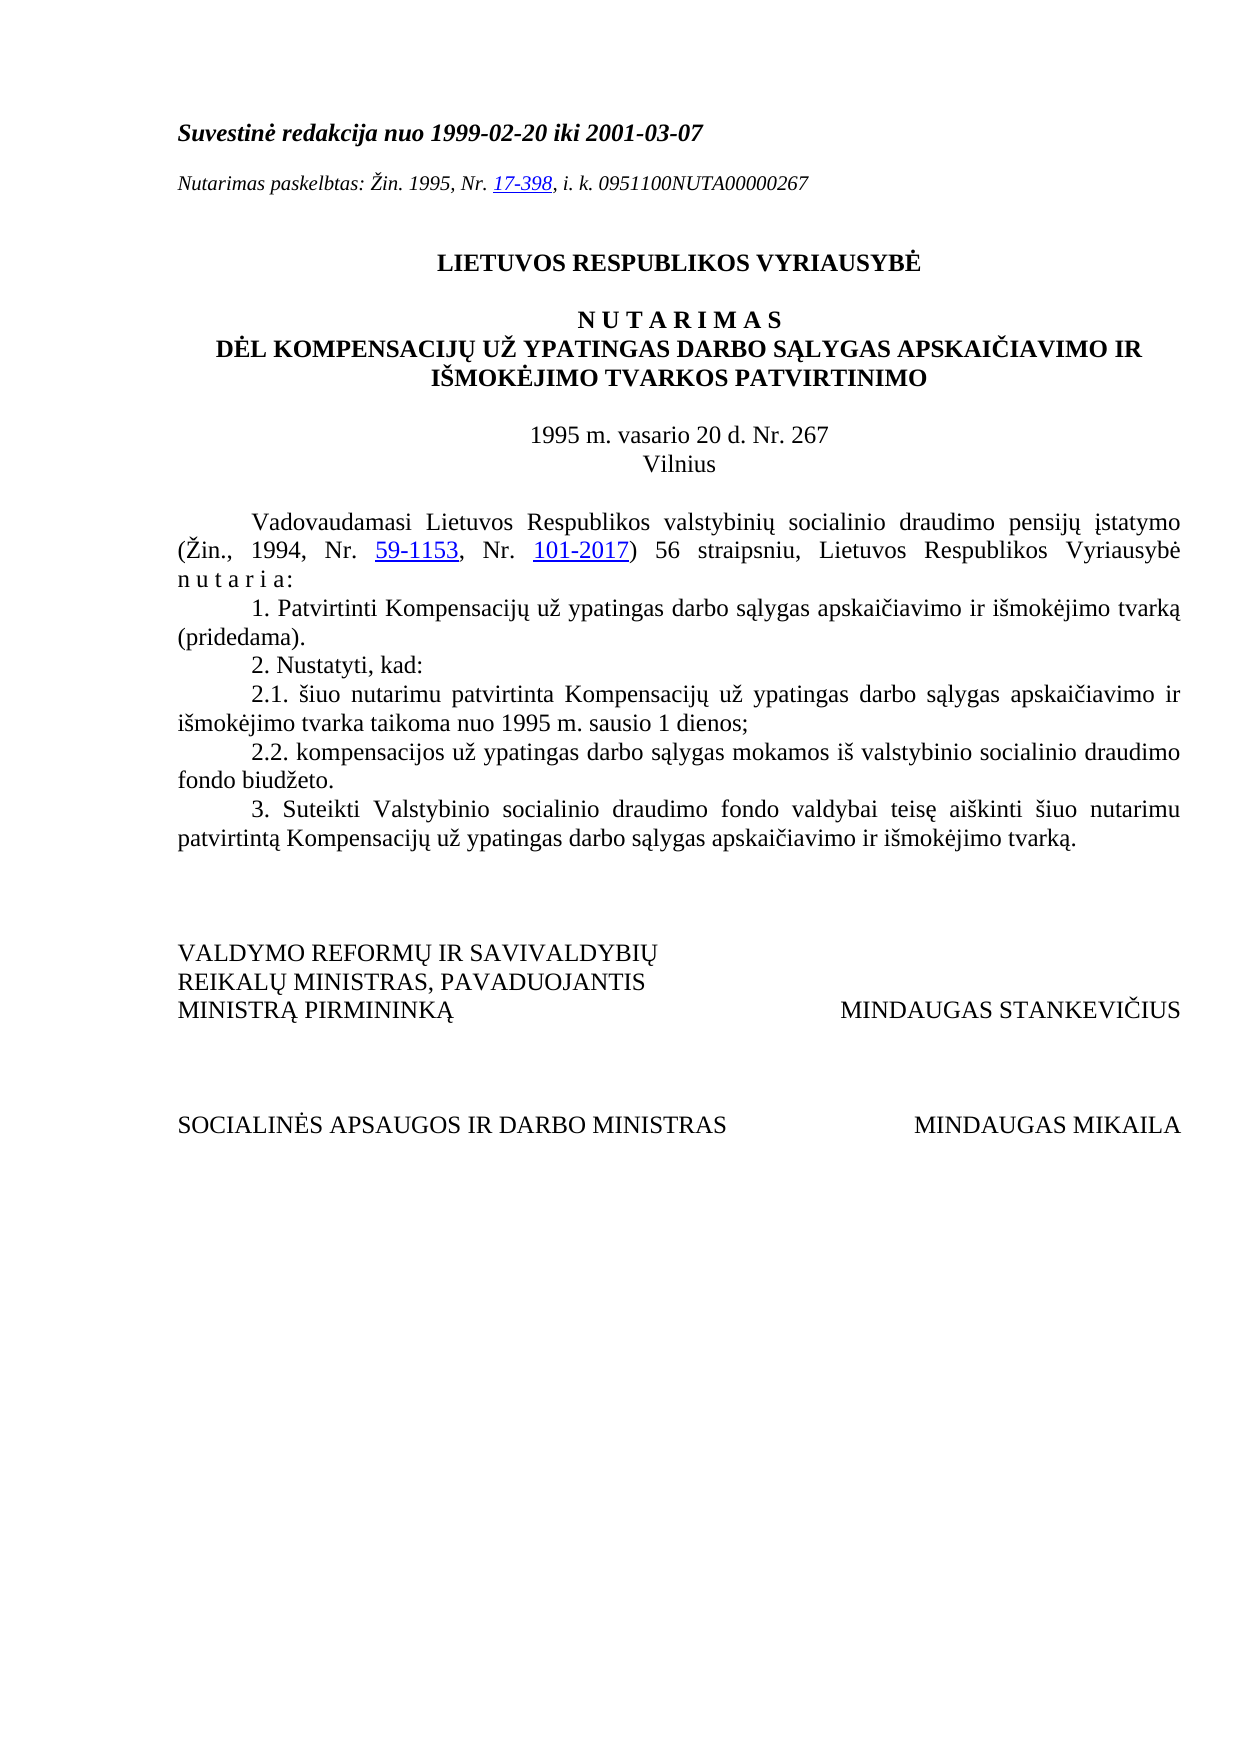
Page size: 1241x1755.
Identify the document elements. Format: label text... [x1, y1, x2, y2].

text reikalų ministras, pavaduojantis [177, 967, 1181, 995]
text 2.2. kompensacijos už ypatingas darbo sąlygas mokamos iš valstybinio socialinio draudimo fondo biudžeto. [177, 737, 1181, 794]
text 3. Suteikti Valstybinio socialinio draudimo fondo valdybai teisę aiškinti šiuo nutarimu patvirtintą Kompensacijų už ypatingas darbo sąlygas apskaičiavimo ir išmokėjimo tvarką. [177, 794, 1181, 852]
text Ministrą Pirmininką Mindaugas Stankevičius [177, 995, 1181, 1024]
text Vadovaudamasi Lietuvos Respublikos valstybinių socialinio draudimo pensijų įstatymo (Žin., 1994, Nr. 59-1153, Nr. 101-2017) 56 straipsniu, Lietuvos Respublikos Vyriausybė nutaria: [177, 507, 1181, 593]
text Valdymo reformų ir savivaldybių [177, 938, 1181, 967]
text 2.1. šiuo nutarimu patvirtinta Kompensacijų už ypatingas darbo sąlygas apskaičiavimo ir išmokėjimo tvarka taikoma nuo 1995 m. sausio 1 dienos; [177, 679, 1181, 737]
text N U T A R I M A S [177, 305, 1181, 334]
text Suvestinė redakcija nuo 1999-02-20 iki 2001-03-07 [177, 118, 1181, 147]
text 1. Patvirtinti Kompensacijų už ypatingas darbo sąlygas apskaičiavimo ir išmokėjimo tvarką (pridedama). [177, 593, 1181, 650]
text DĖL KOMPENSACIJŲ UŽ YPATINGAS DARBO SĄLYGAS APSKAIČIAVIMO IR IŠMOKĖJIMO TVARKOS PATVIRTINIMO [177, 334, 1181, 392]
text LIETUVOS RESPUBLIKOS VYRIAUSYBĖ [177, 248, 1181, 277]
text 1995 m. vasario 20 d. Nr. 267 [177, 420, 1181, 449]
text Vilnius [177, 449, 1181, 478]
text Nutarimas paskelbtas: Žin. 1995, Nr. 17-398, i. k. 0951100NUTA00000267 [177, 171, 1181, 195]
text 2. Nustatyti, kad: [177, 650, 1181, 679]
text Socialinės apsaugos ir darbo ministras Mindaugas Mikaila [177, 1110, 1181, 1139]
